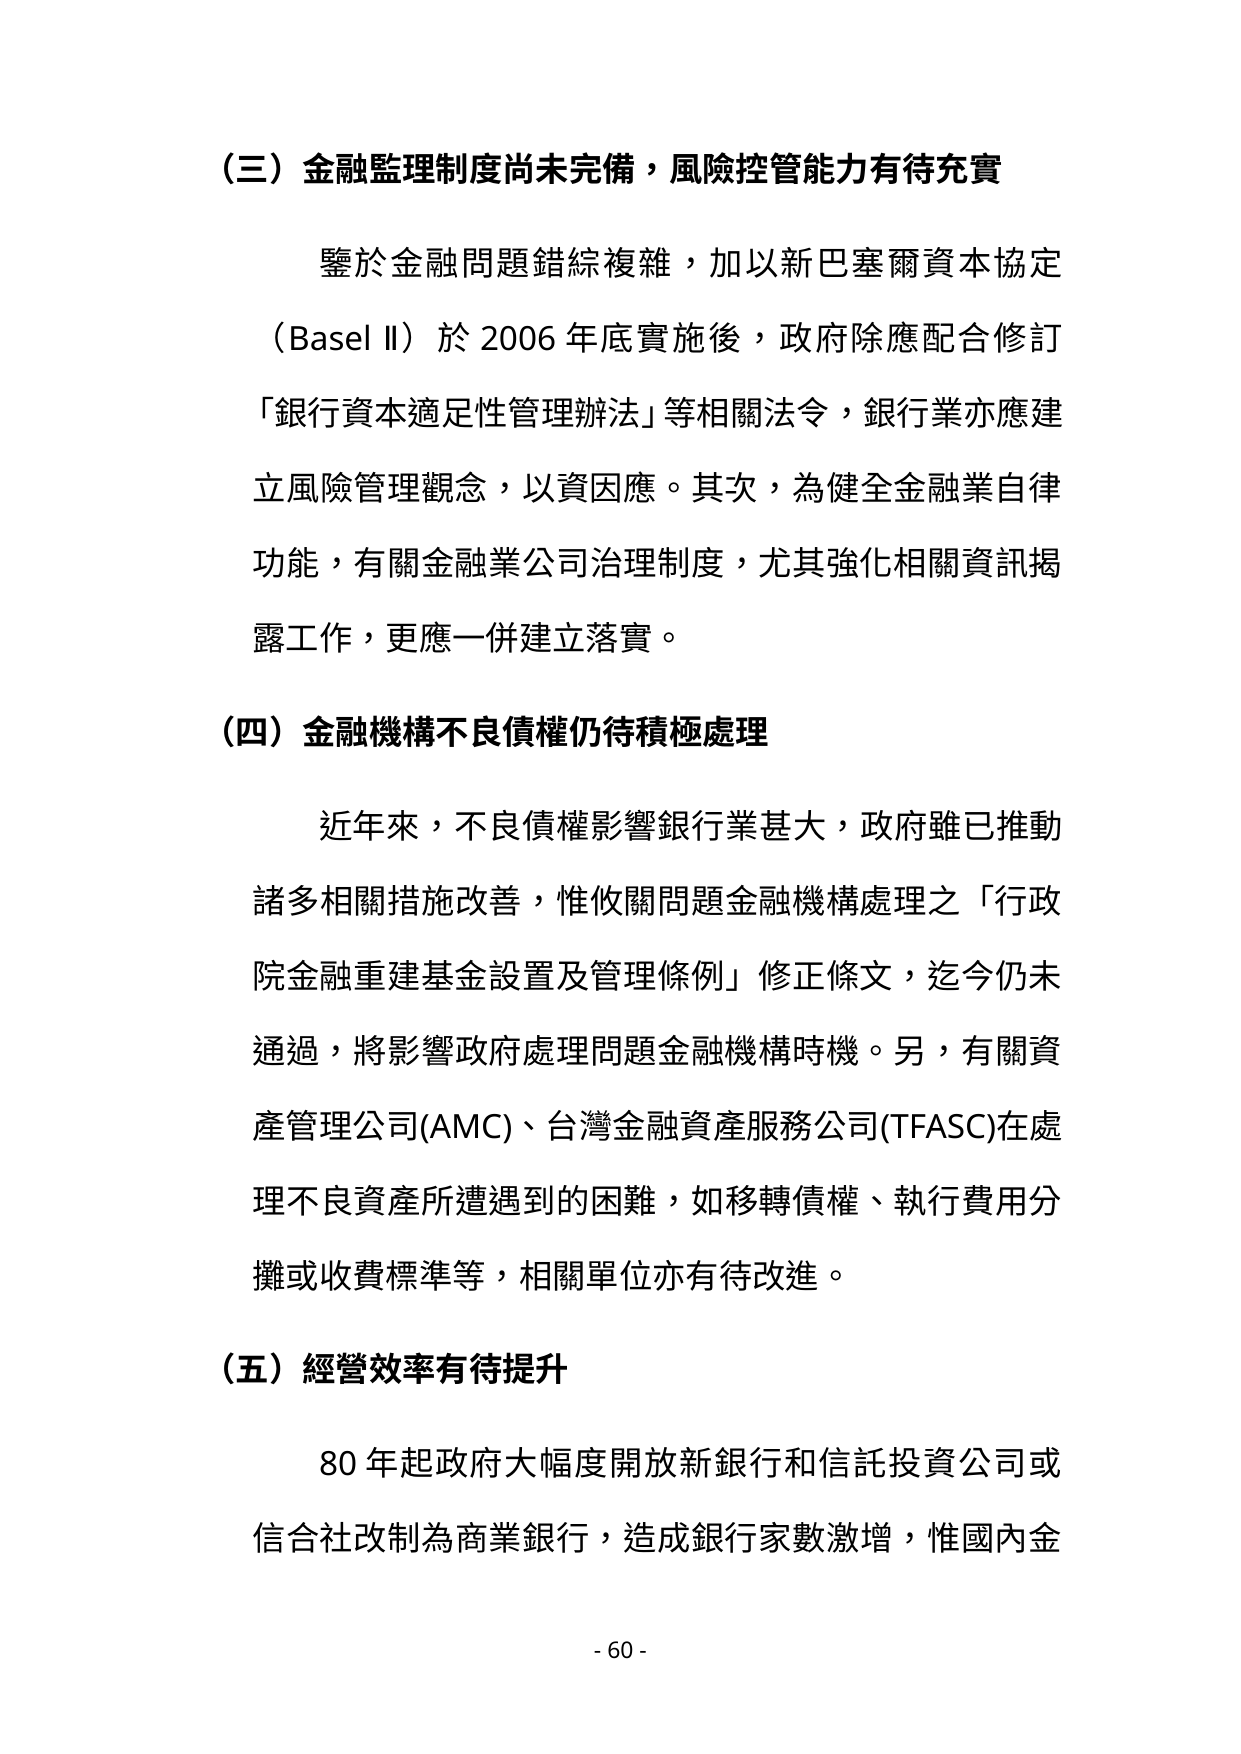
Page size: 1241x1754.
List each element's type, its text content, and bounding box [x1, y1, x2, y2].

subtitle （五）經營效率有待提升 [202, 1330, 1063, 1405]
text 近年來，不良債權影響銀行業甚大，政府雖已推動諸多相關措施改善，惟攸關問題金融機構處理之「行政院金融重建基金設置及管理條例」修正條文，迄今仍未通過，將影響政府處理問題金融機構時機。另，有關資產管理公司(AMC)、台灣金融資產服務公司(TFASC)在處理不良資產所遭遇到的困難，如移轉債權、執行費用分攤或收費標準等，相關單位亦有待改進。 [252, 786, 1063, 1311]
subtitle （三）金融監理制度尚未完備，風險控管能力有待充實 [202, 130, 1063, 205]
subtitle （四）金融機構不良債權仍待積極處理 [202, 692, 1063, 767]
text 鑒於金融問題錯綜複雜，加以新巴塞爾資本協定（Basel Ⅱ）於2006年底實施後，政府除應配合修訂「銀行資本適足性管理辦法」等相關法令，銀行業亦應建立風險管理觀念，以資因應。其次，為健全金融業自律功能，有關金融業公司治理制度，尤其強化相關資訊揭露工作，更應一併建立落實。 [252, 224, 1063, 674]
text 80年起政府大幅度開放新銀行和信託投資公司或信合社改制為商業銀行，造成銀行家數激增，惟國內金 [252, 1424, 1063, 1574]
